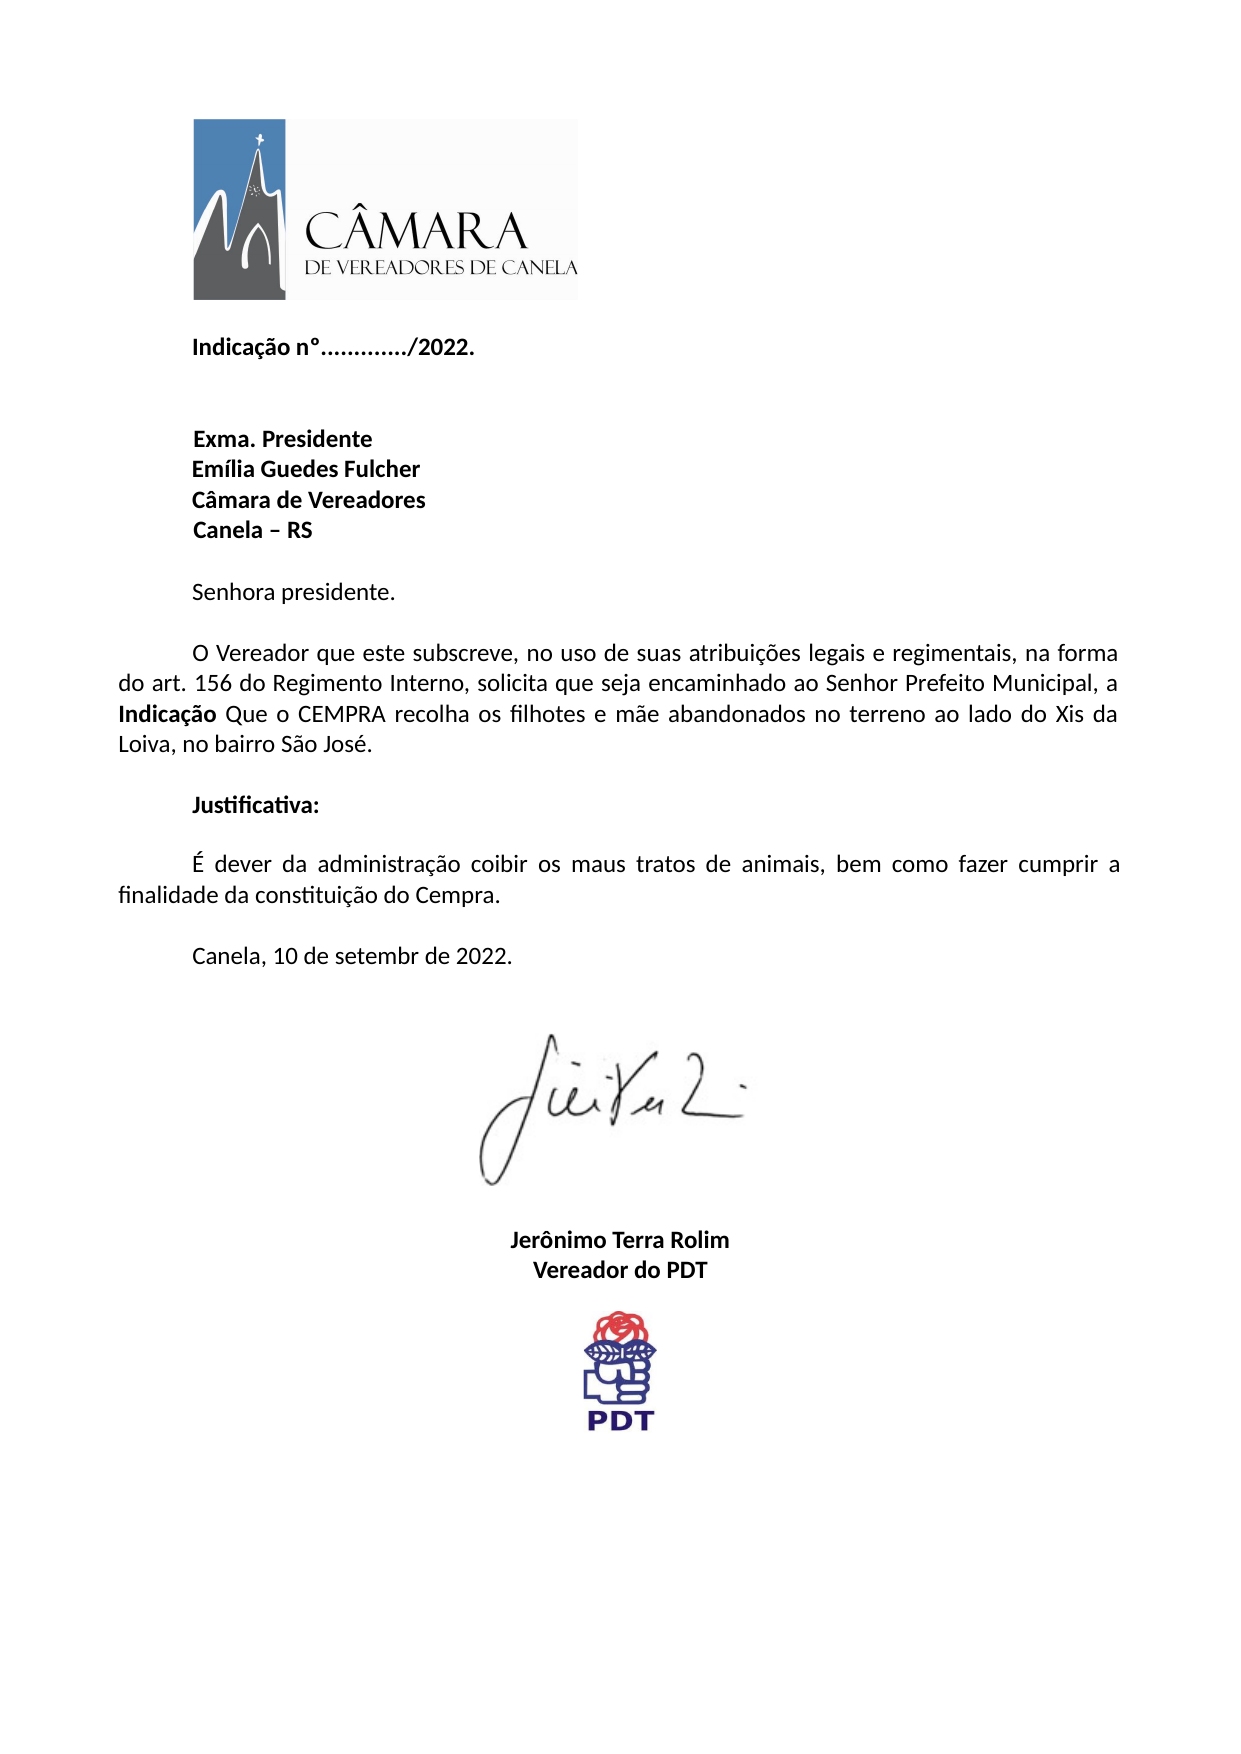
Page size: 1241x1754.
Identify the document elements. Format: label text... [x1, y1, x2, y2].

text Emília Guedes Fulcher [118, 453, 1122, 484]
text Vereador do PDT [118, 1254, 1122, 1285]
picture [583, 1311, 657, 1436]
text Jerônimo Terra Rolim [118, 1224, 1122, 1254]
text Canela, 10 de setembr de 2022. [118, 940, 1122, 971]
text É dever da administração coibir os maus tratos de animais, bem como fazer cumprir a finalidade da constituição do Cempra. [118, 848, 1122, 909]
text Câmara de Vereadores [118, 484, 1122, 514]
text Justificativa: [118, 789, 1122, 820]
subtitle Indicação nº............./2022. [118, 331, 1122, 362]
text Exma. Presidente [118, 423, 1122, 453]
text O Vereador que este subscreve, no uso de suas atribuições legais e regimentais, na forma do art. 156 do Regimento Interno, solicita que seja encaminhado ao Senhor Prefeito Municipal, a Indicação Que o CEMPRA recolha os filhotes e mãe abandonados no terreno ao lado do Xis da Loiva, no bairro São José. [118, 637, 1120, 759]
picture [479, 1033, 762, 1192]
text Senhora presidente. [118, 576, 1122, 606]
picture [193, 119, 578, 300]
text Canela – RS [118, 514, 1122, 545]
